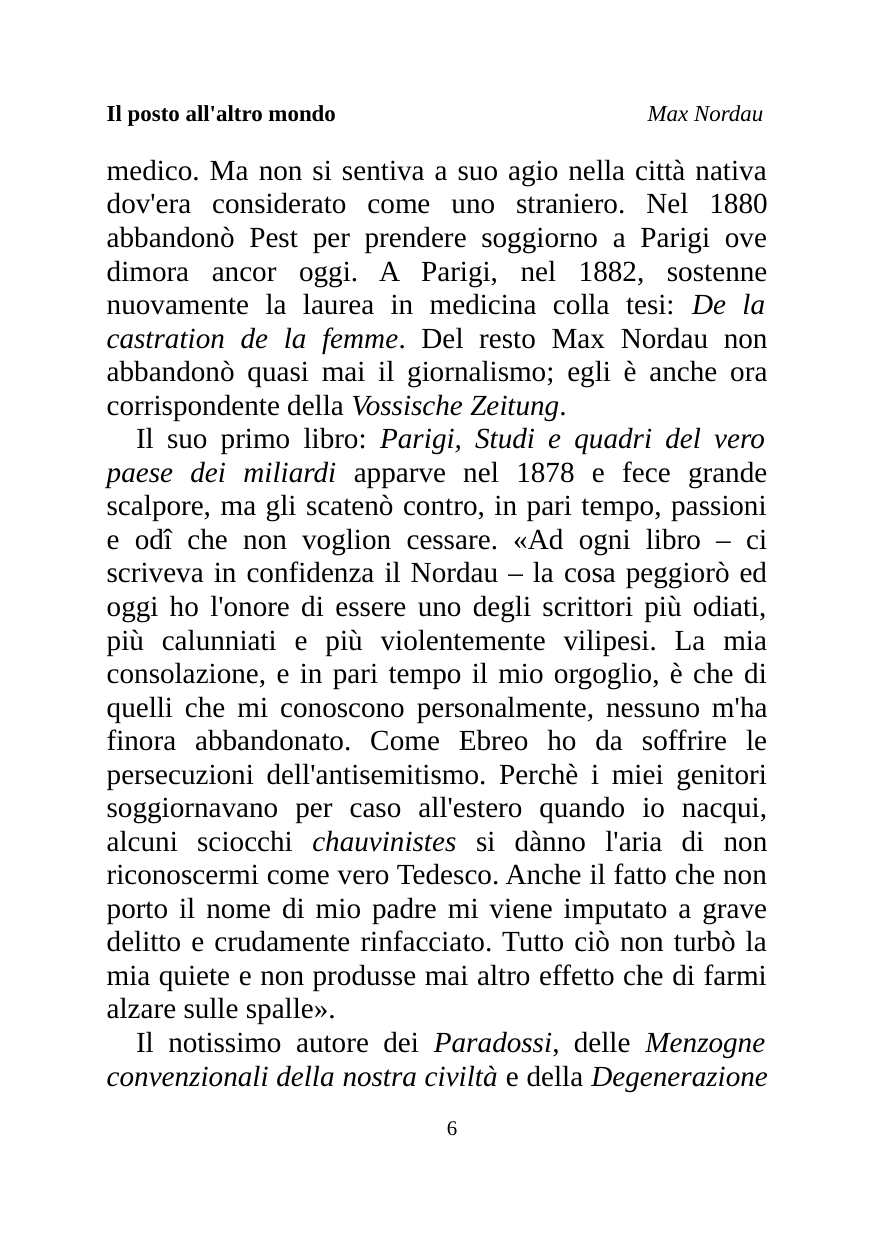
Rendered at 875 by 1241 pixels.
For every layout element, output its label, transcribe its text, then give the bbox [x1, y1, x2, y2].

text Il suo primo libro: Parigi, Studi e quadri del vero paese dei miliardi apparve nel 1878 e fece grande scalpore, ma gli scatenò contro, in pari tempo, passioni e odî che non voglion cessare. «Ad ogni libro – ci scriveva in confidenza il Nordau – la cosa peggiorò ed oggi ho l'onore di essere uno degli scrittori più odiati, più calunniati e più violentemente vilipesi. La mia consolazione, e in pari tempo il mio orgoglio, è che di quelli che mi conoscono personalmente, nessuno m'ha finora abbandonato. Come Ebreo ho da soffrire le persecuzioni dell'antisemitismo. Perchè i miei genitori soggiornavano per caso all'estero quando io nacqui, alcuni sciocchi chauvinistes si dànno l'aria di non riconoscermi come vero Tedesco. Anche il fatto che non porto il nome di mio padre mi viene imputato a grave delitto e crudamente rinfacciato. Tutto ciò non turbò la mia quiete e non produsse mai altro effetto che di farmi alzare sulle spalle». [106, 421, 768, 1025]
text medico. Ma non si sentiva a suo agio nella città nativa dov'era considerato come uno straniero. Nel 1880 abbandonò Pest per prendere soggiorno a Parigi ove dimora ancor oggi. A Parigi, nel 1882, sostenne nuovamente la laurea in medicina colla tesi: De la castration de la femme. Del resto Max Nordau non abbandonò quasi mai il giornalismo; egli è anche ora corrispondente della Vossische Zeitung. [106, 153, 768, 421]
text Il notissimo autore dei Paradossi, delle Menzogne convenzionali della nostra civiltà e della Degenerazione [106, 1025, 768, 1092]
